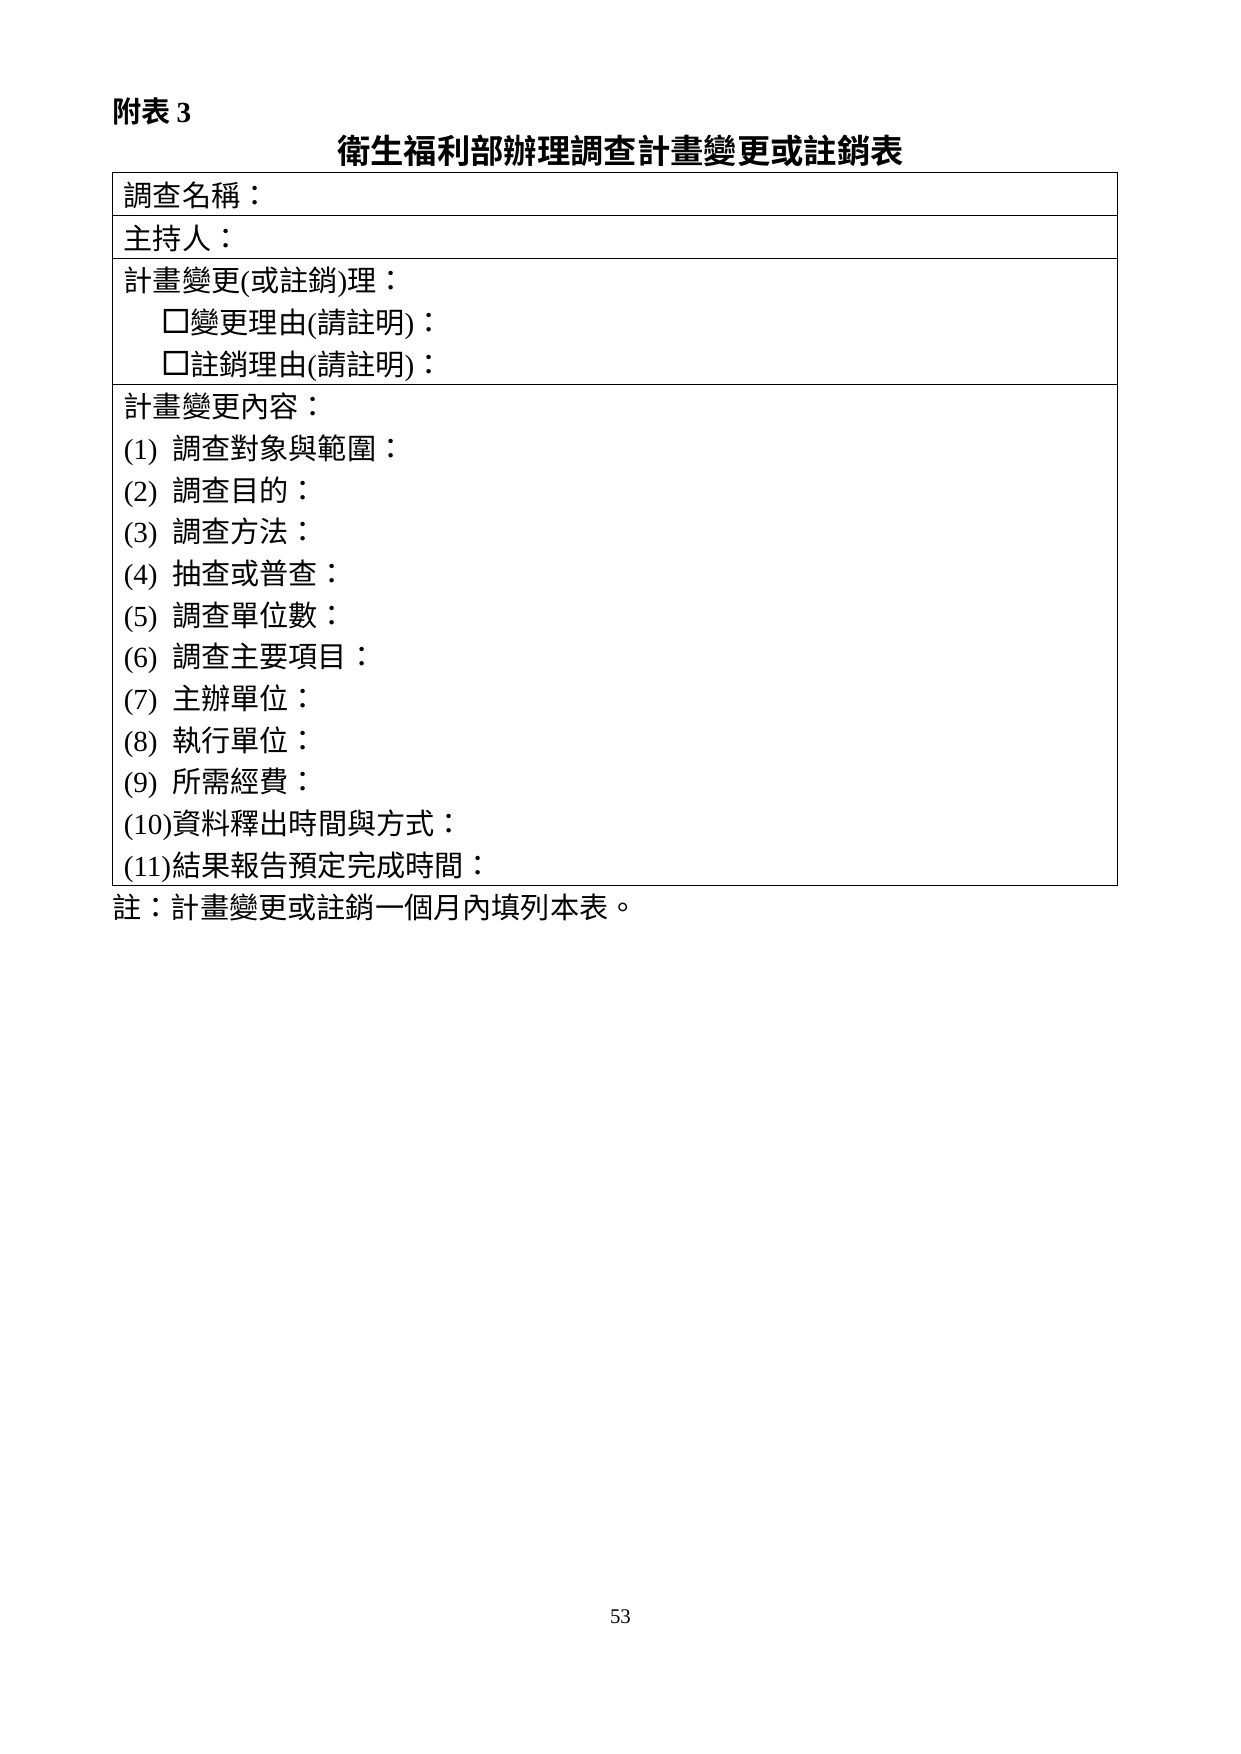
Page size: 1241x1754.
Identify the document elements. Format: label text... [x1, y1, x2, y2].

table_header [442, 173, 1117, 215]
table_header 調查名稱： [113, 173, 442, 215]
table_cell 計畫變更(或註銷)理： 變更理由(請註明)： 註銷理由(請註明)： [113, 259, 1117, 383]
text 衛生福利部辦理調查計畫變更或註銷表 [112, 130, 1128, 172]
table_cell 主持人： [113, 216, 442, 257]
text 附表3 [112, 89, 1128, 130]
table_cell 計畫變更內容： 調查對象與範圍： 調查目的： 調查方法： 抽查或普查： 調查單位數： 調查主要項目： 主辦單位： 執行單位： 所需經費： 資料釋出時間與方式： 結果報告預定完成時間： [113, 385, 1117, 884]
table_cell [442, 216, 1117, 257]
text 註：計畫變更或註銷一個月內填列本表。 [112, 886, 1128, 927]
